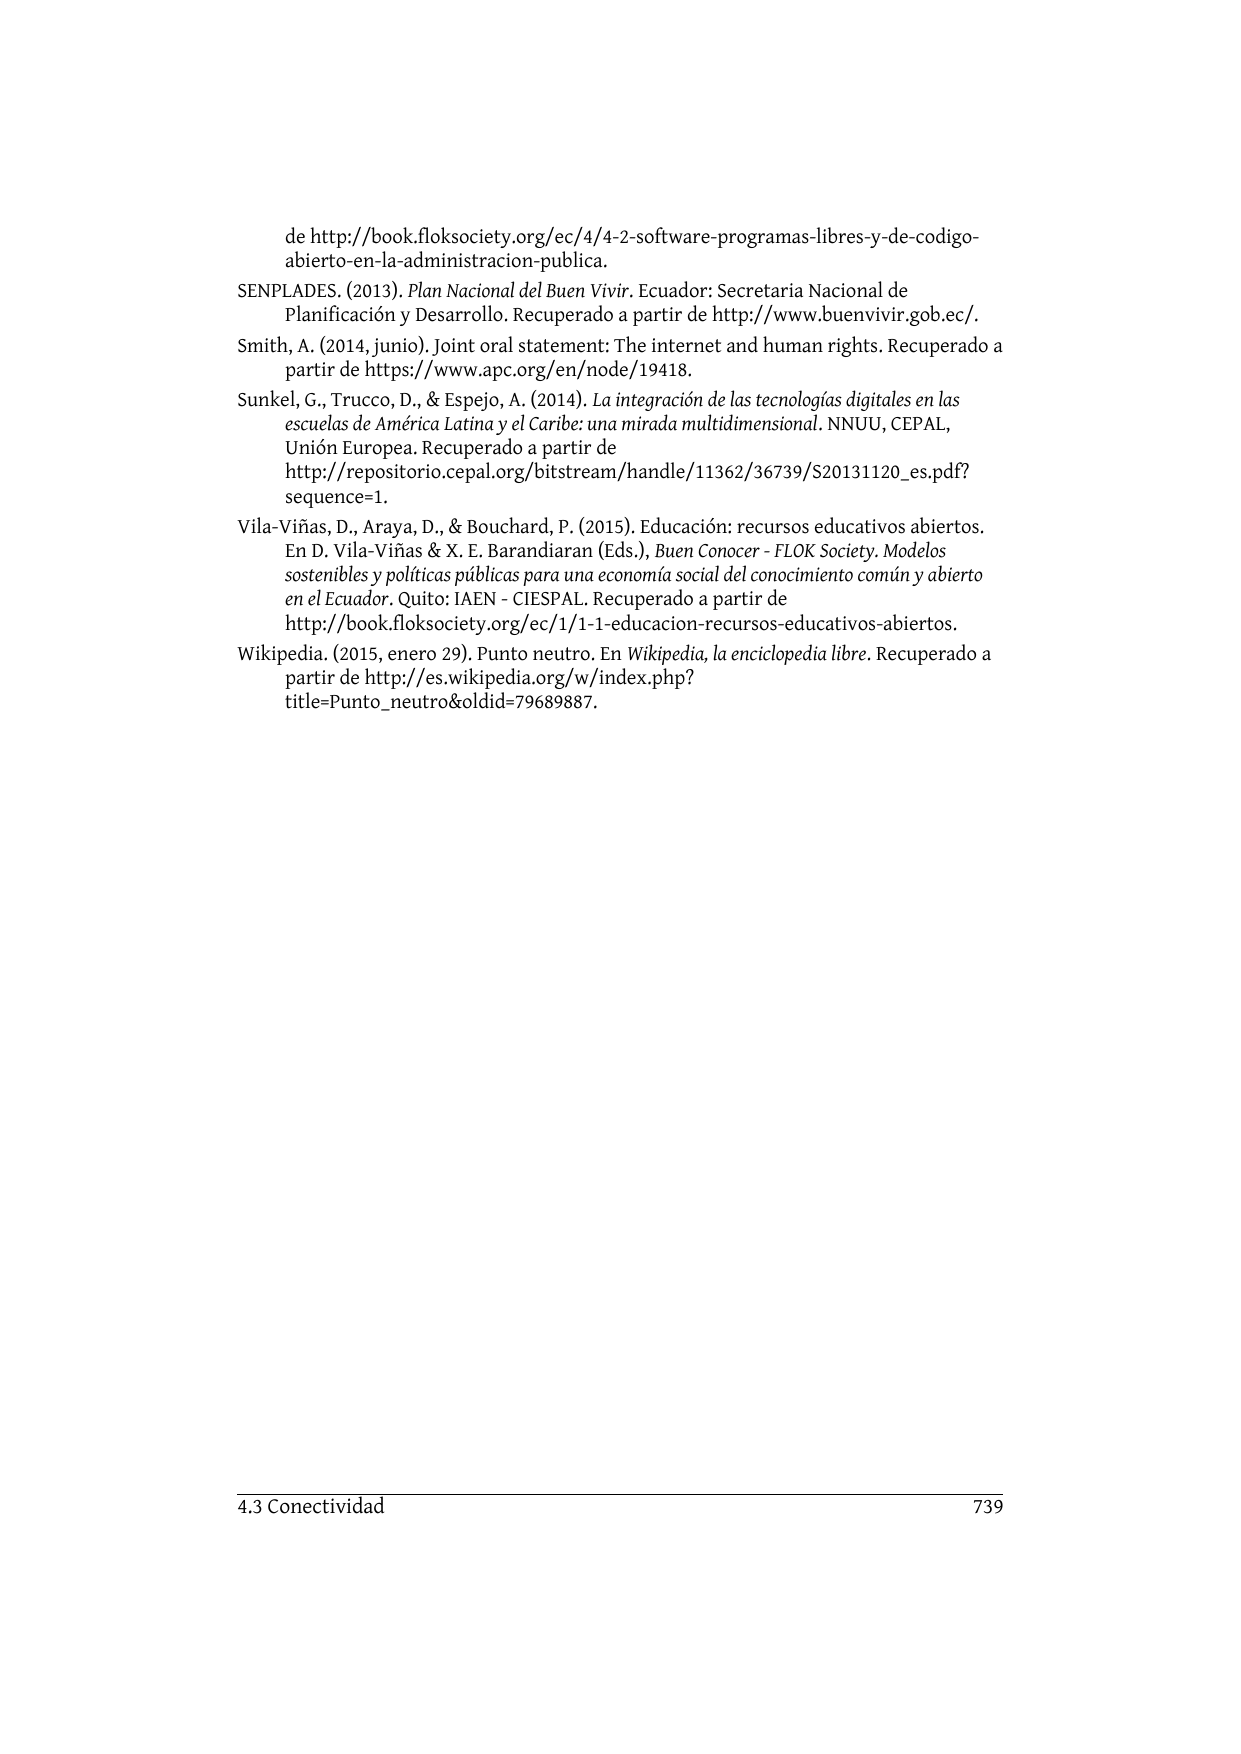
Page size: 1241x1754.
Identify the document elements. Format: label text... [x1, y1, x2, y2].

text de http://book.floksociety.org/ec/4/4-2-software-programas-libres-y-de-codigo-abierto-en-la-administracion-publica. [237, 225, 1003, 273]
text Sunkel, G., Trucco, D., & Espejo, A. (2014). La integración de las tecnologías digitales en las escuelas de América Latina y el Caribe: una mirada multidimensional. NNUU, CEPAL, Unión Europea. Recuperado a partir de http://repositorio.cepal.org/bitstream/handle/11362/36739/S20131120_es.pdf?sequence=1. [237, 388, 1003, 509]
text Vila-Viñas, D., Araya, D., & Bouchard, P. (2015). Educación: recursos educativos abiertos. En D. Vila-Viñas & X. E. Barandiaran (Eds.), Buen Conocer - FLOK Society. Modelos sostenibles y políticas públicas para una economía social del conocimiento común y abierto en el Ecuador. Quito: IAEN - CIESPAL. Recuperado a partir de http://book.floksociety.org/ec/1/1-1-educacion-recursos-educativos-abiertos. [237, 515, 1003, 636]
text Smith, A. (2014, junio). Joint oral statement: The internet and human rights. Recuperado a partir de https://www.apc.org/en/node/19418. [237, 334, 1003, 382]
text Wikipedia. (2015, enero 29). Punto neutro. En Wikipedia, la enciclopedia libre. Recuperado a partir de http://es.wikipedia.org/w/index.php?title=Punto_neutro&oldid=79689887. [237, 642, 1003, 714]
text SENPLADES. (2013). Plan Nacional del Buen Vivir. Ecuador: Secretaria Nacional de Planificación y Desarrollo. Recuperado a partir de http://www.buenvivir.gob.ec/. [237, 279, 1003, 328]
